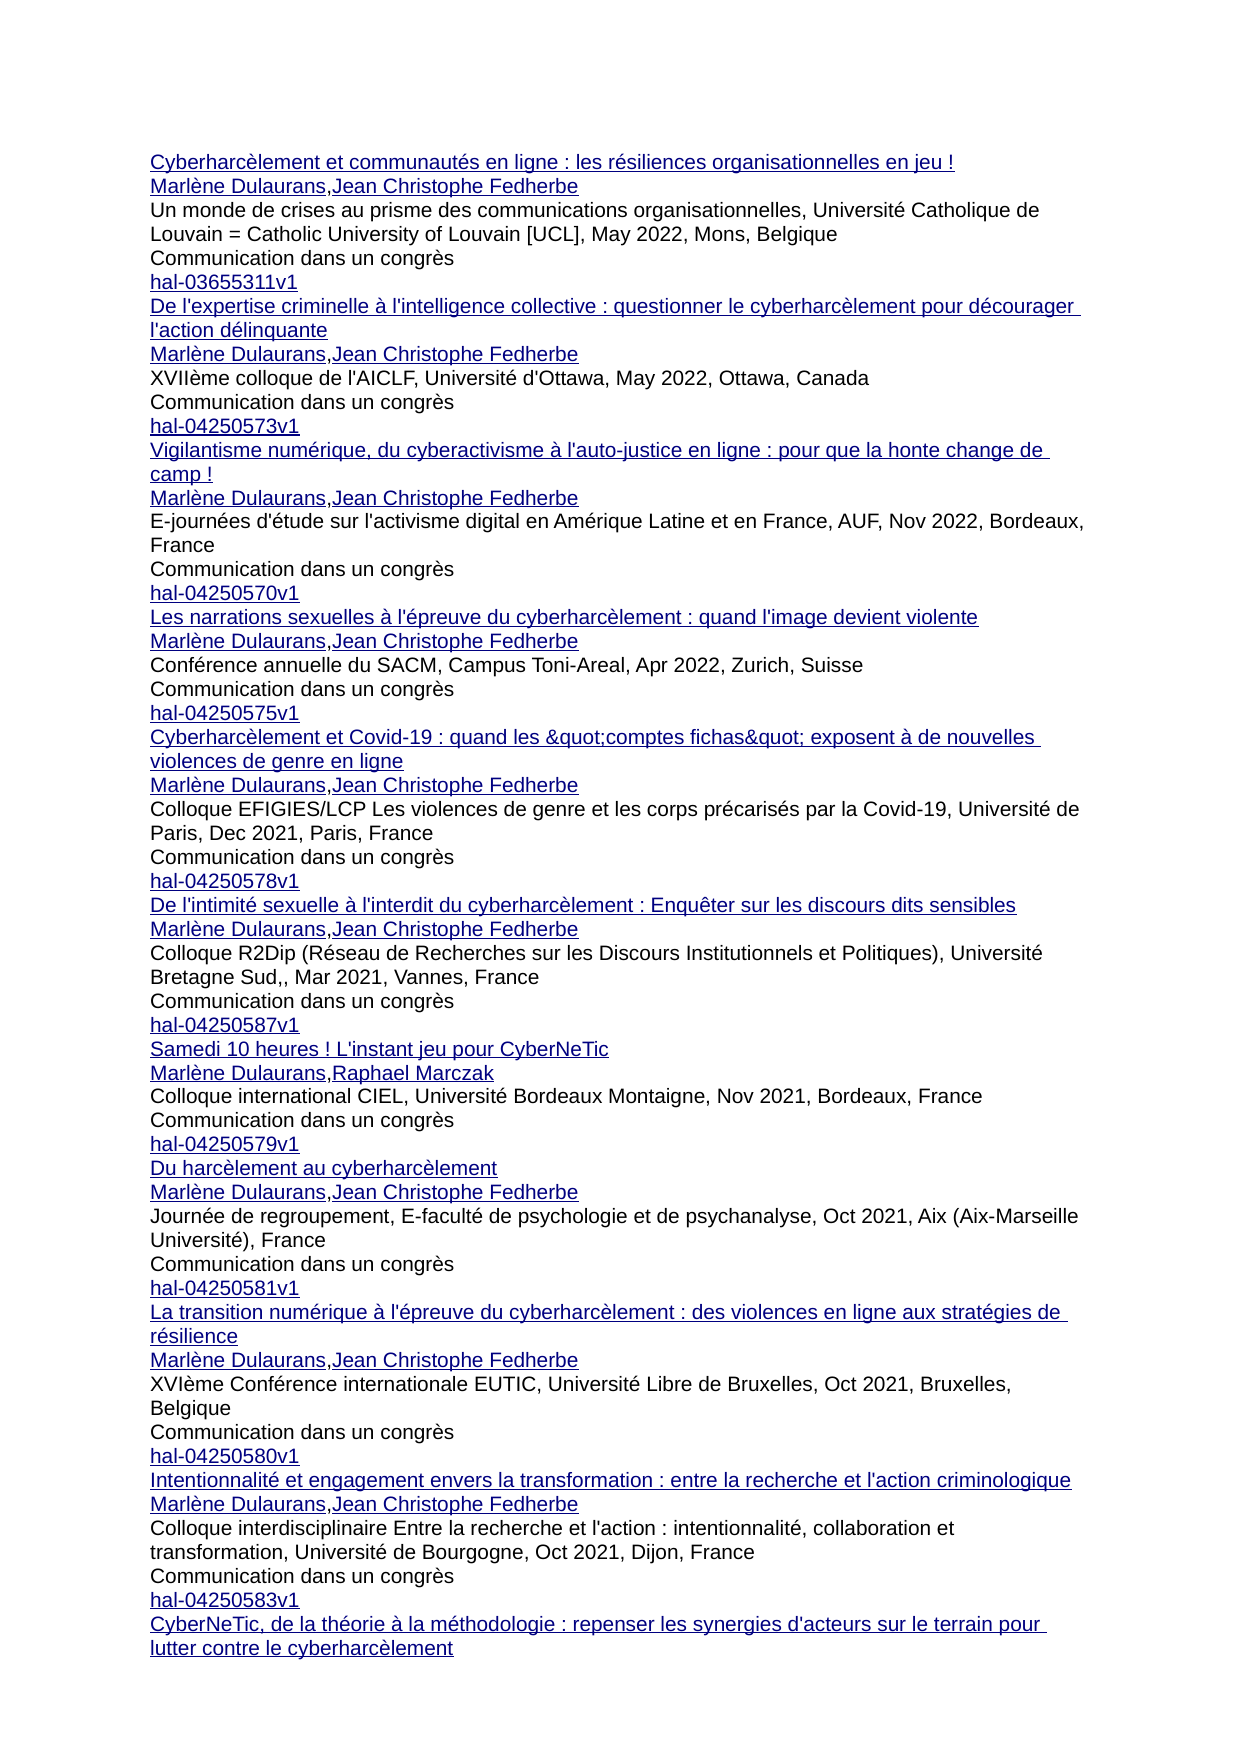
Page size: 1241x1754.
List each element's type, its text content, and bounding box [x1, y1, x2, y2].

table_cell Intentionnalité et engagement envers la transformation : entre la recherche et l'action criminologique Marlène Dulaurans,Jean Christophe Fedherbe Colloque interdisciplinaire Entre la recherche et l'action : intentionnalité, collaboration et transformation, Université de Bourgogne, Oct 2021, Dijon, France Communication dans un congrès hal-04250583v1 [150, 1468, 1090, 1611]
table_cell Vigilantisme numérique, du cyberactivisme à l'auto-justice en ligne : pour que la honte change de camp ! Marlène Dulaurans,Jean Christophe Fedherbe E-journées d'étude sur l'activisme digital en Amérique Latine et en France, AUF, Nov 2022, Bordeaux, France Communication dans un congrès hal-04250570v1 [150, 438, 1090, 605]
table_cell De l'intimité sexuelle à l'interdit du cyberharcèlement : Enquêter sur les discours dits sensibles Marlène Dulaurans,Jean Christophe Fedherbe Colloque R2Dip (Réseau de Recherches sur les Discours Institutionnels et Politiques), Université Bretagne Sud,, Mar 2021, Vannes, France Communication dans un congrès hal-04250587v1 [150, 893, 1090, 1036]
table_cell De l'expertise criminelle à l'intelligence collective : questionner le cyberharcèlement pour décourager l'action délinquante Marlène Dulaurans,Jean Christophe Fedherbe XVIIème colloque de l'AICLF, Université d'Ottawa, May 2022, Ottawa, Canada Communication dans un congrès hal-04250573v1 [150, 294, 1090, 437]
table_cell CyberNeTic, de la théorie à la méthodologie : repenser les synergies d'acteurs sur le terrain pour lutter contre le cyberharcèlement [150, 1611, 1090, 1659]
table_cell La transition numérique à l'épreuve du cyberharcèlement : des violences en ligne aux stratégies de résilience Marlène Dulaurans,Jean Christophe Fedherbe XVIème Conférence internationale EUTIC, Université Libre de Bruxelles, Oct 2021, Bruxelles, Belgique Communication dans un congrès hal-04250580v1 [150, 1300, 1090, 1468]
table_cell Les narrations sexuelles à l'épreuve du cyberharcèlement : quand l'image devient violente Marlène Dulaurans,Jean Christophe Fedherbe Conférence annuelle du SACM, Campus Toni-Areal, Apr 2022, Zurich, Suisse Communication dans un congrès hal-04250575v1 [150, 605, 1090, 725]
table_cell Cyberharcèlement et Covid-19 : quand les &quot;comptes fichas&quot; exposent à de nouvelles violences de genre en ligne Marlène Dulaurans,Jean Christophe Fedherbe Colloque EFIGIES/LCP Les violences de genre et les corps précarisés par la Covid-19, Université de Paris, Dec 2021, Paris, France Communication dans un congrès hal-04250578v1 [150, 725, 1090, 893]
table_cell Samedi 10 heures ! L'instant jeu pour CyberNeTic Marlène Dulaurans,Raphael Marczak Colloque international CIEL, Université Bordeaux Montaigne, Nov 2021, Bordeaux, France Communication dans un congrès hal-04250579v1 [150, 1036, 1090, 1156]
table_cell Cyberharcèlement et communautés en ligne : les résiliences organisationnelles en jeu ! Marlène Dulaurans,Jean Christophe Fedherbe Un monde de crises au prisme des communications organisationnelles, Université Catholique de Louvain = Catholic University of Louvain [UCL], May 2022, Mons, Belgique Communication dans un congrès hal-03655311v1 [150, 150, 1090, 294]
table_cell Du harcèlement au cyberharcèlement Marlène Dulaurans,Jean Christophe Fedherbe Journée de regroupement, E-faculté de psychologie et de psychanalyse, Oct 2021, Aix (Aix-Marseille Université), France Communication dans un congrès hal-04250581v1 [150, 1156, 1090, 1300]
